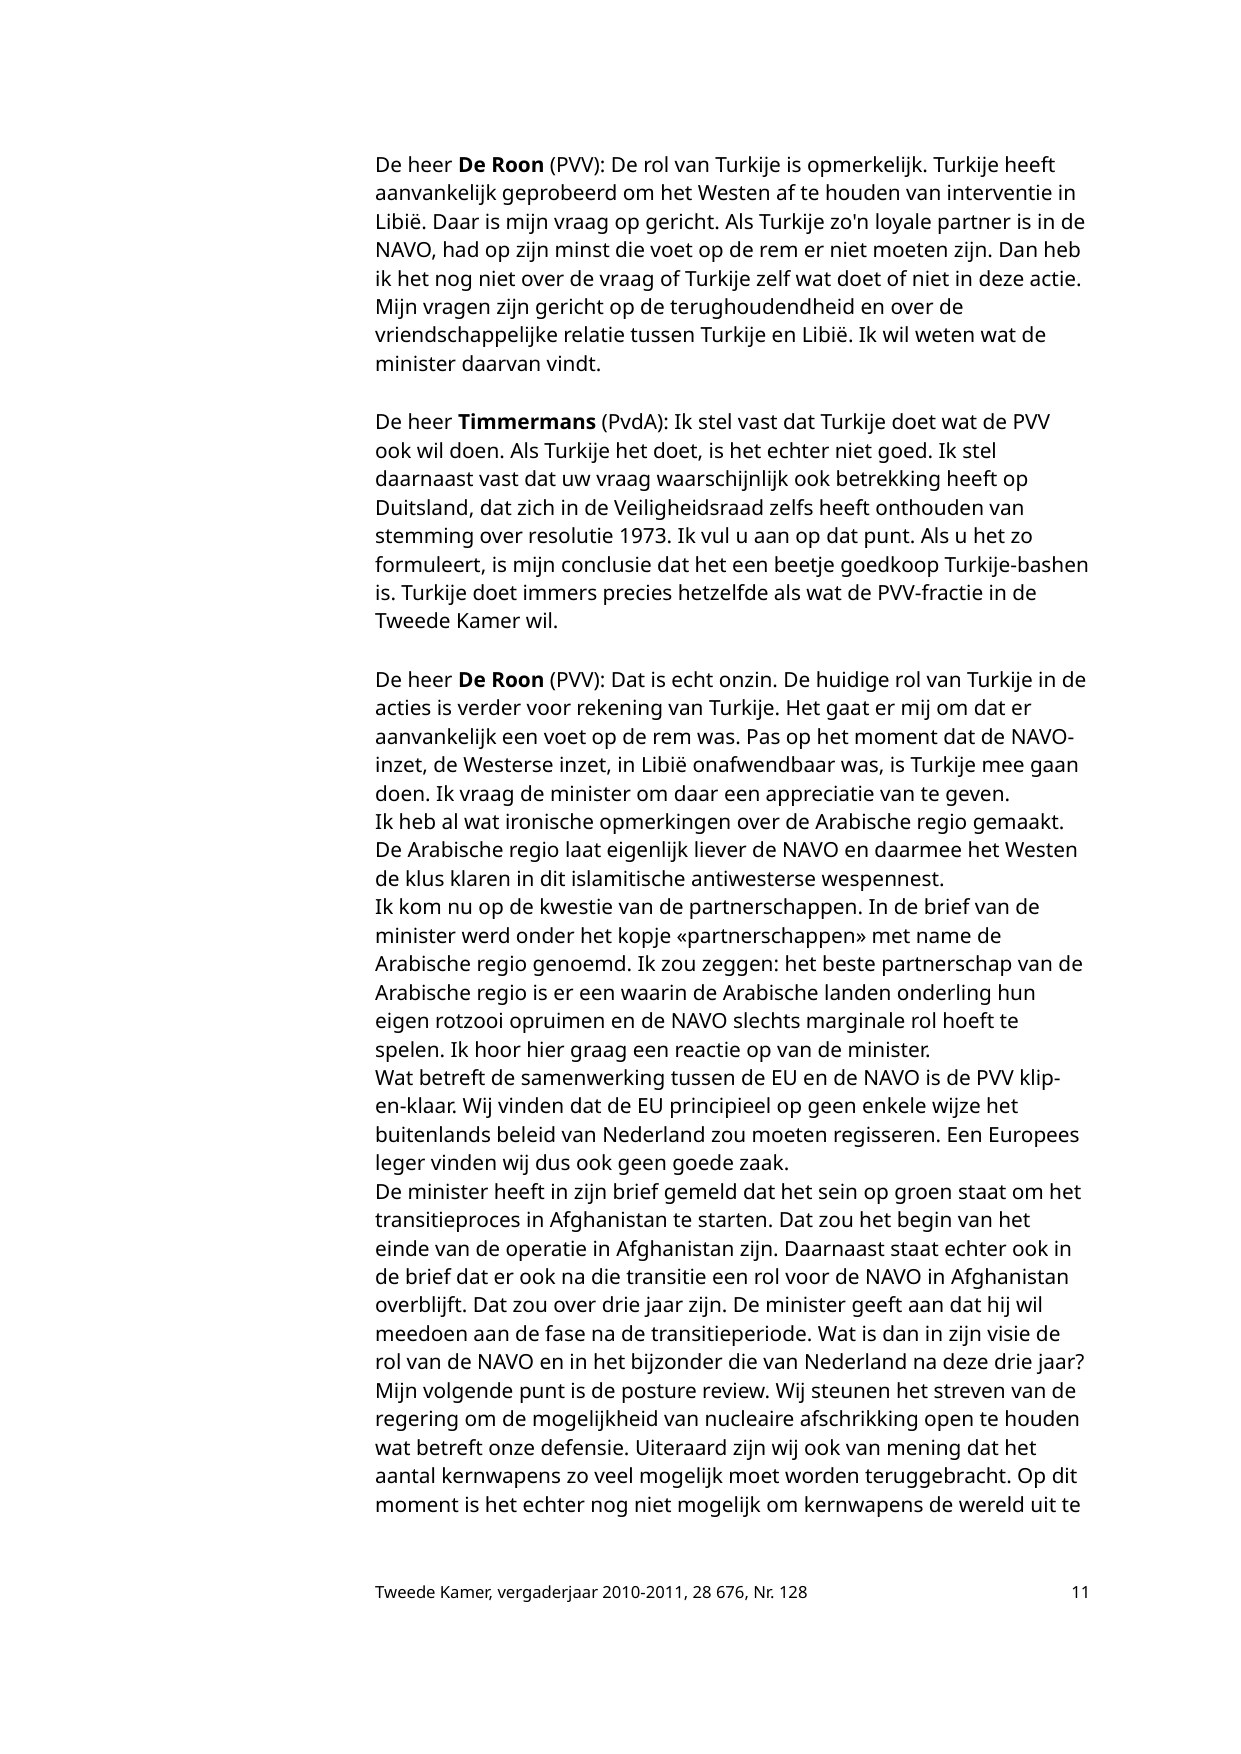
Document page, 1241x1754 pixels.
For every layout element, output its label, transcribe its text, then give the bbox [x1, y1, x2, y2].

text Mijn volgende punt is de posture review. Wij steunen het streven van de regering om de mogelijkheid van nucleaire afschrikking open te houden wat betreft onze defensie. Uiteraard zijn wij ook van mening dat het aantal kernwapens zo veel mogelijk moet worden teruggebracht. Op dit moment is het echter nog niet mogelijk om kernwapens de wereld uit te [375, 1376, 1090, 1518]
text Ik heb al wat ironische opmerkingen over de Arabische regio gemaakt. De Arabische regio laat eigenlijk liever de NAVO en daarmee het Westen de klus klaren in dit islamitische antiwesterse wespennest. [375, 807, 1090, 892]
text De heer De Roon (PVV): De rol van Turkije is opmerkelijk. Turkije heeft aanvankelijk geprobeerd om het Westen af te houden van interventie in Libië. Daar is mijn vraag op gericht. Als Turkije zo'n loyale partner is in de NAVO, had op zijn minst die voet op de rem er niet moeten zijn. Dan heb ik het nog niet over de vraag of Turkije zelf wat doet of niet in deze actie. Mijn vragen zijn gericht op de terughoudendheid en over de vriendschappelijke relatie tussen Turkije en Libië. Ik wil weten wat de minister daarvan vindt. [375, 150, 1090, 377]
text De heer De Roon (PVV): Dat is echt onzin. De huidige rol van Turkije in de acties is verder voor rekening van Turkije. Het gaat er mij om dat er aanvankelijk een voet op de rem was. Pas op het moment dat de NAVO-inzet, de Westerse inzet, in Libië onafwendbaar was, is Turkije mee gaan doen. Ik vraag de minister om daar een appreciatie van te geven. [375, 665, 1090, 807]
text De heer Timmermans (PvdA): Ik stel vast dat Turkije doet wat de PVV ook wil doen. Als Turkije het doet, is het echter niet goed. Ik stel daarnaast vast dat uw vraag waarschijnlijk ook betrekking heeft op Duitsland, dat zich in de Veiligheidsraad zelfs heeft onthouden van stemming over resolutie 1973. Ik vul u aan op dat punt. Als u het zo formuleert, is mijn conclusie dat het een beetje goedkoop Turkije-bashen is. Turkije doet immers precies hetzelfde als wat de PVV-fractie in de Tweede Kamer wil. [375, 407, 1090, 635]
text Ik kom nu op de kwestie van de partnerschappen. In de brief van de minister werd onder het kopje «partnerschappen» met name de Arabische regio genoemd. Ik zou zeggen: het beste partnerschap van de Arabische regio is er een waarin de Arabische landen onderling hun eigen rotzooi opruimen en de NAVO slechts marginale rol hoeft te spelen. Ik hoor hier graag een reactie op van de minister. [375, 892, 1090, 1063]
text De minister heeft in zijn brief gemeld dat het sein op groen staat om het transitieproces in Afghanistan te starten. Dat zou het begin van het einde van de operatie in Afghanistan zijn. Daarnaast staat echter ook in de brief dat er ook na die transitie een rol voor de NAVO in Afghanistan overblijft. Dat zou over drie jaar zijn. De minister geeft aan dat hij wil meedoen aan de fase na de transitieperiode. Wat is dan in zijn visie de rol van de NAVO en in het bijzonder die van Nederland na deze drie jaar? [375, 1177, 1090, 1376]
text Wat betreft de samenwerking tussen de EU en de NAVO is de PVV klip-en-klaar. Wij vinden dat de EU principieel op geen enkele wijze het buitenlands beleid van Nederland zou moeten regisseren. Een Europees leger vinden wij dus ook geen goede zaak. [375, 1063, 1090, 1177]
